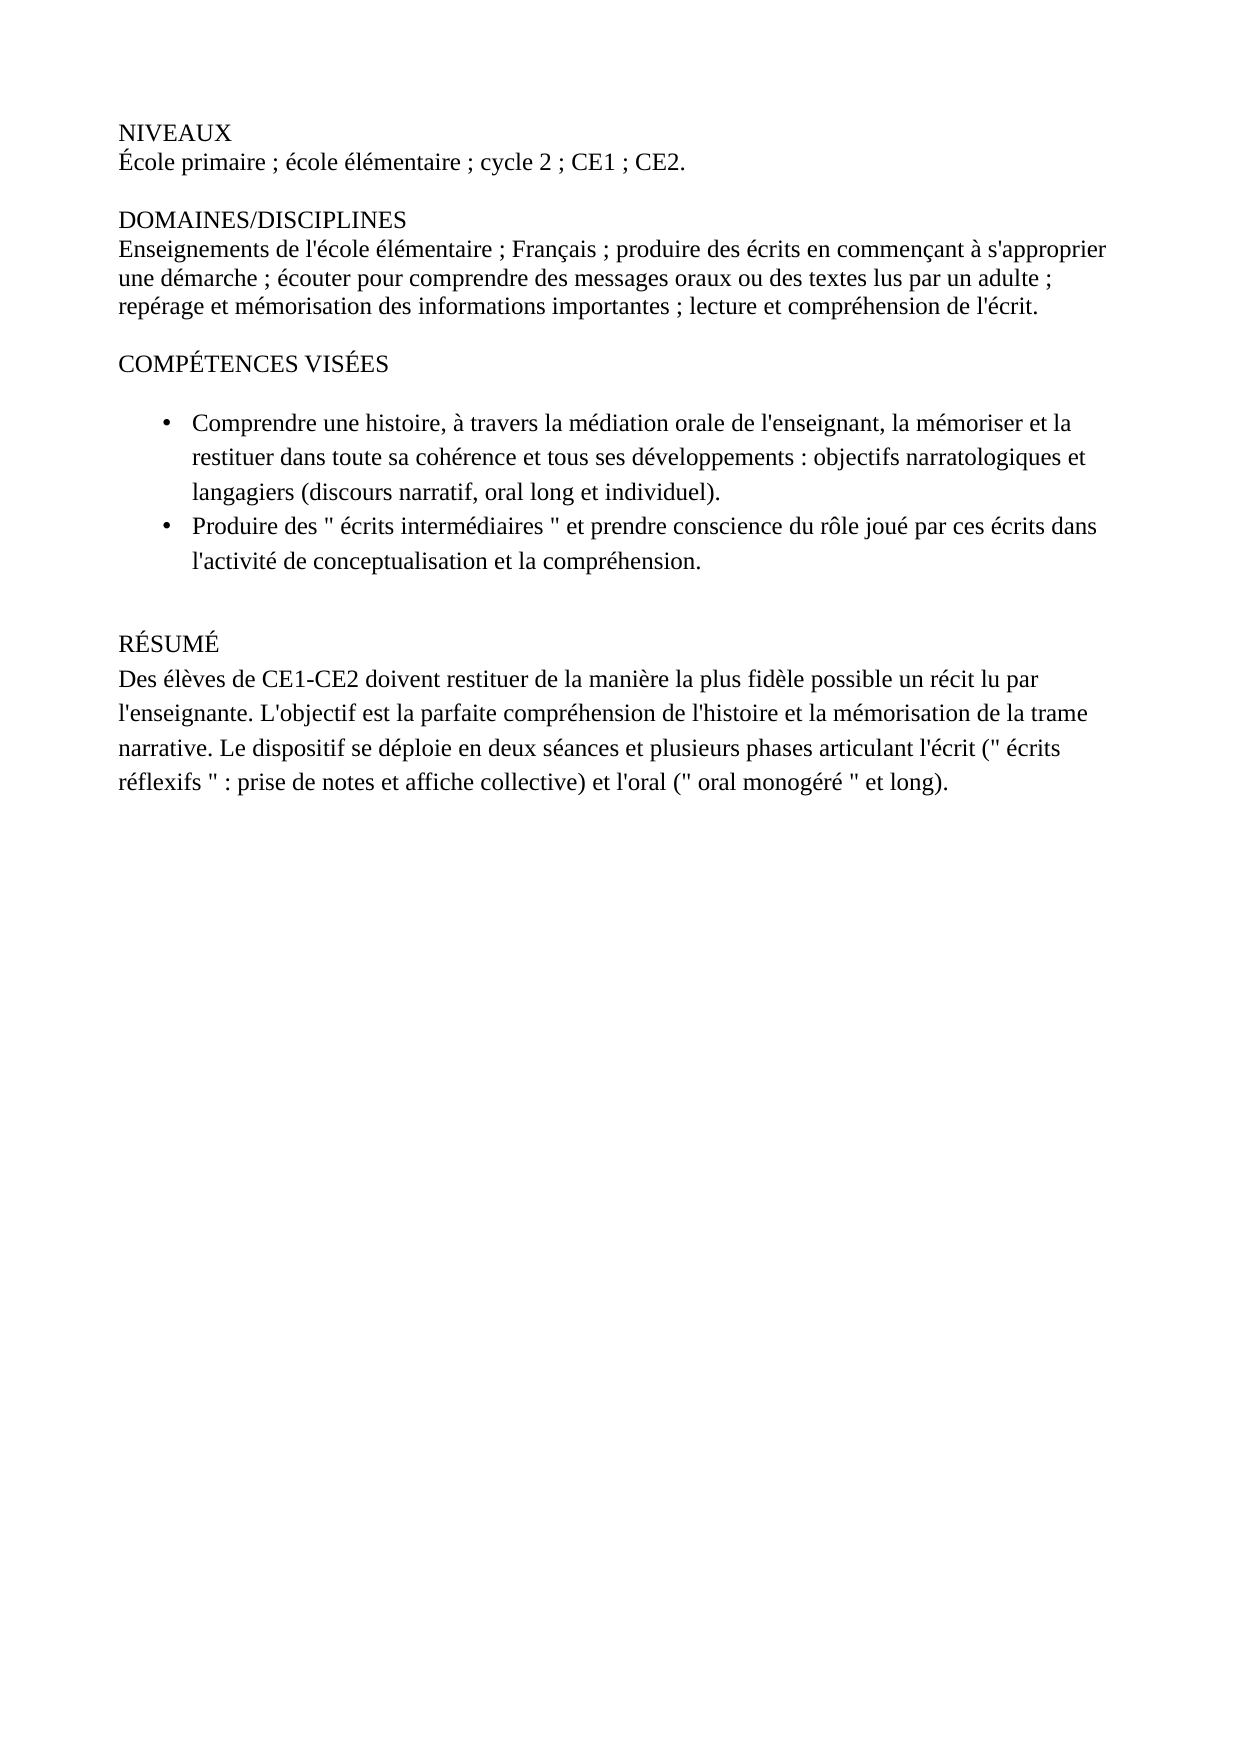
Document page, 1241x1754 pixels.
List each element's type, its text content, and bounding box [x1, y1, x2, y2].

text Des élèves de CE1-CE2 doivent restituer de la manière la plus fidèle possible un récit lu par l'enseignante. L'objectif est la parfaite compréhension de l'histoire et la mémorisation de la trame narrative. Le dispositif se déploie en deux séances et plusieurs phases articulant l'écrit (" écrits réflexifs " : prise de notes et affiche collective) et l'oral (" oral monogéré " et long). [118, 664, 1122, 796]
text DOMAINES/DISCIPLINES [118, 205, 1122, 234]
list Produire des " écrits intermédiaires " et prendre conscience du rôle joué par ces écrits dans l'activité de conceptualisation et la compréhension. [162, 511, 1122, 574]
text COMPÉTENCES VISÉES [118, 349, 1122, 378]
list Comprendre une histoire, à travers la médiation orale de l'enseignant, la mémoriser et la restituer dans toute sa cohérence et tous ses développements : objectifs narratologiques et langagiers (discours narratif, oral long et individuel). [162, 408, 1122, 506]
text École primaire ; école élémentaire ; cycle 2 ; CE1 ; CE2. [118, 147, 1122, 176]
text NIVEAUX [118, 118, 1122, 147]
text RÉSUMÉ [118, 629, 1122, 658]
text Enseignements de l'école élémentaire ; Français ; produire des écrits en commençant à s'approprier une démarche ; écouter pour comprendre des messages oraux ou des textes lus par un adulte ; repérage et mémorisation des informations importantes ; lecture et compréhension de l'écrit. [118, 234, 1122, 320]
